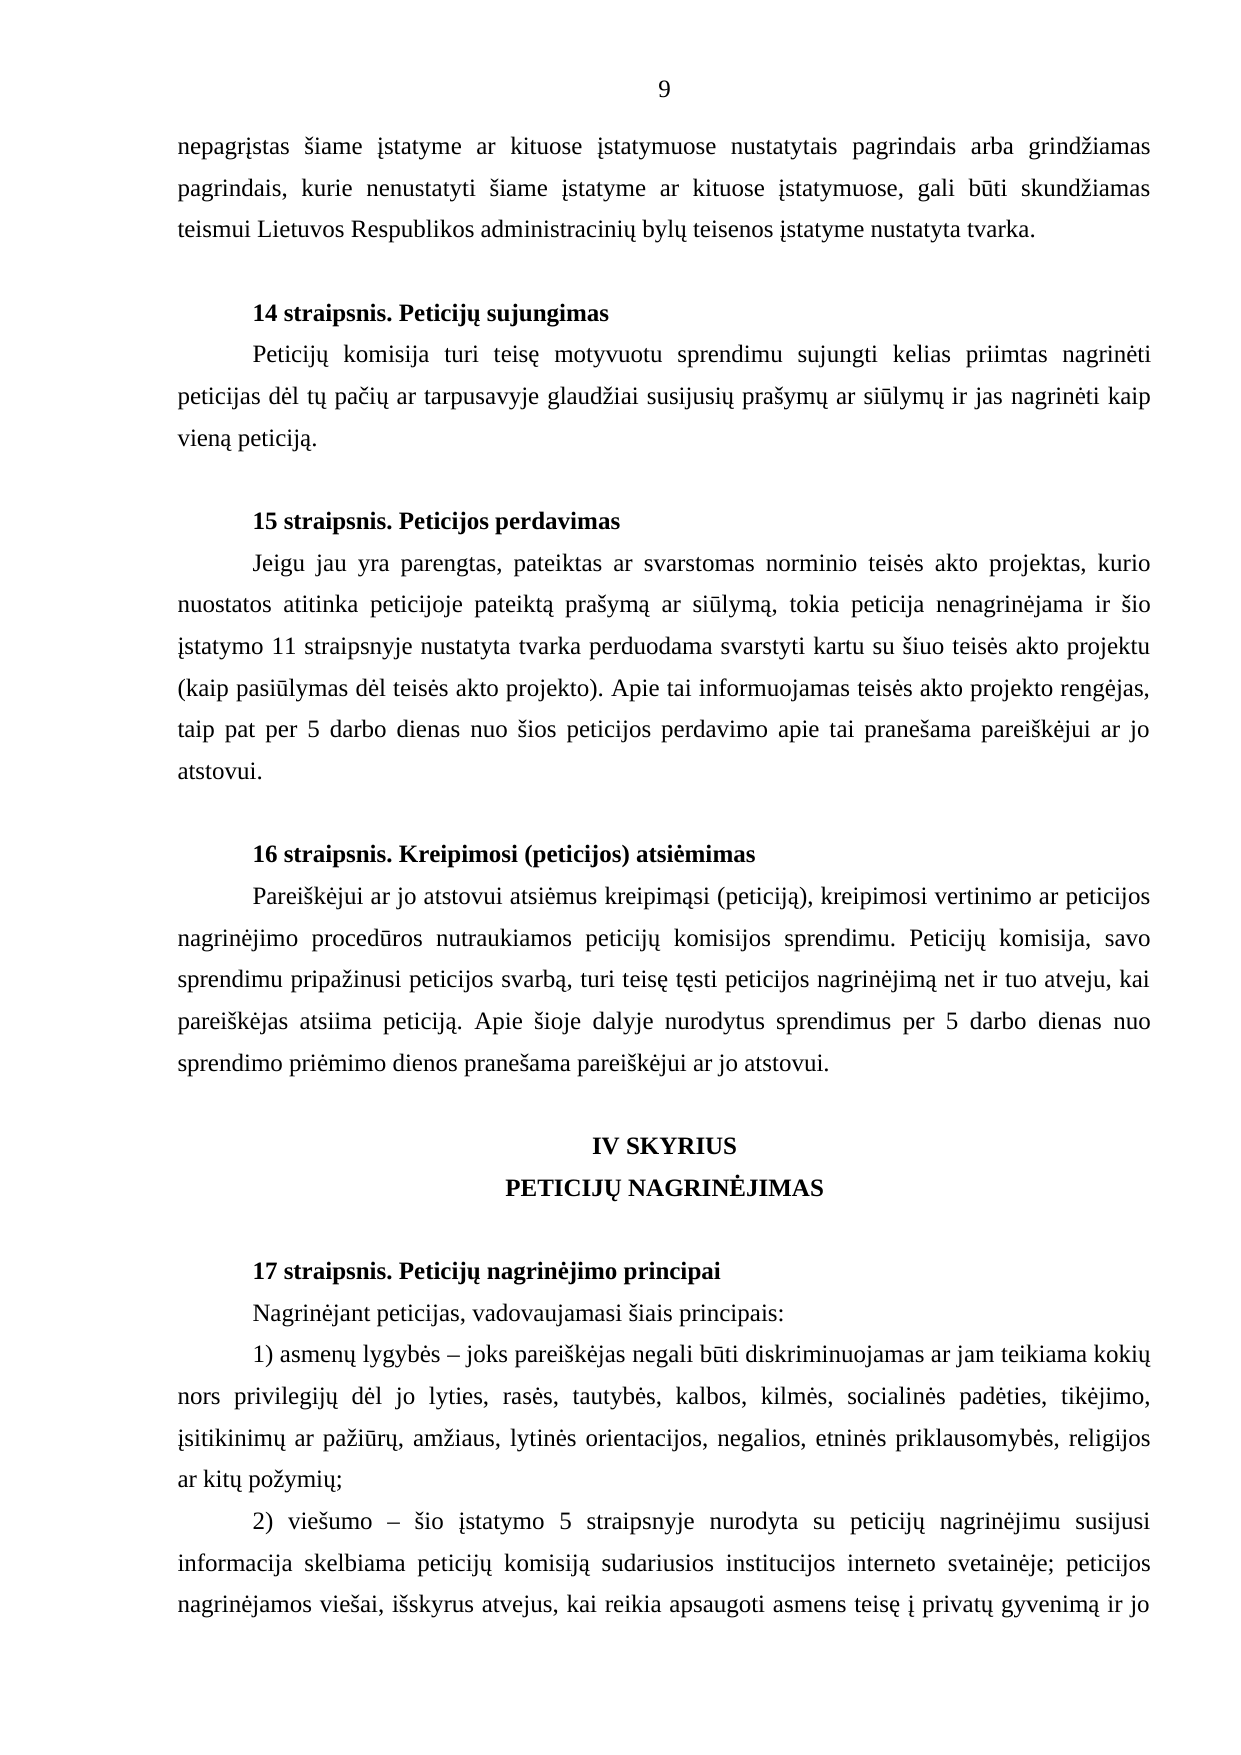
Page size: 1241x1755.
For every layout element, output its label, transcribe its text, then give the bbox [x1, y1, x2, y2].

text 16 straipsnis. Kreipimosi (peticijos) atsiėmimas [177, 826, 1152, 868]
text 1) asmenų lygybės – joks pareiškėjas negali būti diskriminuojamas ar jam teikiama kokių nors privilegijų dėl jo lyties, rasės, tautybės, kalbos, kilmės, socialinės padėties, tikėjimo, įsitikinimų ar pažiūrų, amžiaus, lytinės orientacijos, negalios, etninės priklausomybės, religijos ar kitų požymių; [177, 1326, 1152, 1493]
text 15 straipsnis. Peticijos perdavimas [177, 493, 1152, 535]
text Pareiškėjui ar jo atstovui atsiėmus kreipimąsi (peticiją), kreipimosi vertinimo ar peticijos nagrinėjimo procedūros nutraukiamos peticijų komisijos sprendimu. Peticijų komisija, savo sprendimu pripažinusi peticijos svarbą, turi teisę tęsti peticijos nagrinėjimą net ir tuo atveju, kai pareiškėjas atsiima peticiją. Apie šioje dalyje nurodytus sprendimus per 5 darbo dienas nuo sprendimo priėmimo dienos pranešama pareiškėjui ar jo atstovui. [177, 868, 1152, 1076]
text Jeigu jau yra parengtas, pateiktas ar svarstomas norminio teisės akto projektas, kurio nuostatos atitinka peticijoje pateiktą prašymą ar siūlymą, tokia peticija nenagrinėjama ir šio įstatymo 11 straipsnyje nustatyta tvarka perduodama svarstyti kartu su šiuo teisės akto projektu (kaip pasiūlymas dėl teisės akto projekto). Apie tai informuojamas teisės akto projekto rengėjas, taip pat per 5 darbo dienas nuo šios peticijos perdavimo apie tai pranešama pareiškėjui ar jo atstovui. [177, 535, 1152, 785]
text IV SKYRIUS [177, 1118, 1152, 1160]
text 17 straipsnis. Peticijų nagrinėjimo principai [177, 1243, 1152, 1285]
text 14 straipsnis. Peticijų sujungimas [177, 285, 1152, 326]
text nepagrįstas šiame įstatyme ar kituose įstatymuose nustatytais pagrindais arba grindžiamas pagrindais, kurie nenustatyti šiame įstatyme ar kituose įstatymuose, gali būti skundžiamas teismui Lietuvos Respublikos administracinių bylų teisenos įstatyme nustatyta tvarka. [177, 118, 1152, 243]
text Peticijų komisija turi teisę motyvuotu sprendimu sujungti kelias priimtas nagrinėti peticijas dėl tų pačių ar tarpusavyje glaudžiai susijusių prašymų ar siūlymų ir jas nagrinėti kaip vieną peticiją. [177, 326, 1152, 451]
text Nagrinėjant peticijas, vadovaujamasi šiais principais: [177, 1285, 1152, 1326]
text 2) viešumo – šio įstatymo 5 straipsnyje nurodyta su peticijų nagrinėjimu susijusi informacija skelbiama peticijų komisiją sudariusios institucijos interneto svetainėje; peticijos nagrinėjamos viešai, išskyrus atvejus, kai reikia apsaugoti asmens teisę į privatų gyvenimą ir jo [177, 1493, 1152, 1618]
text PETICIJŲ NAGRINĖJIMAS [177, 1160, 1152, 1201]
